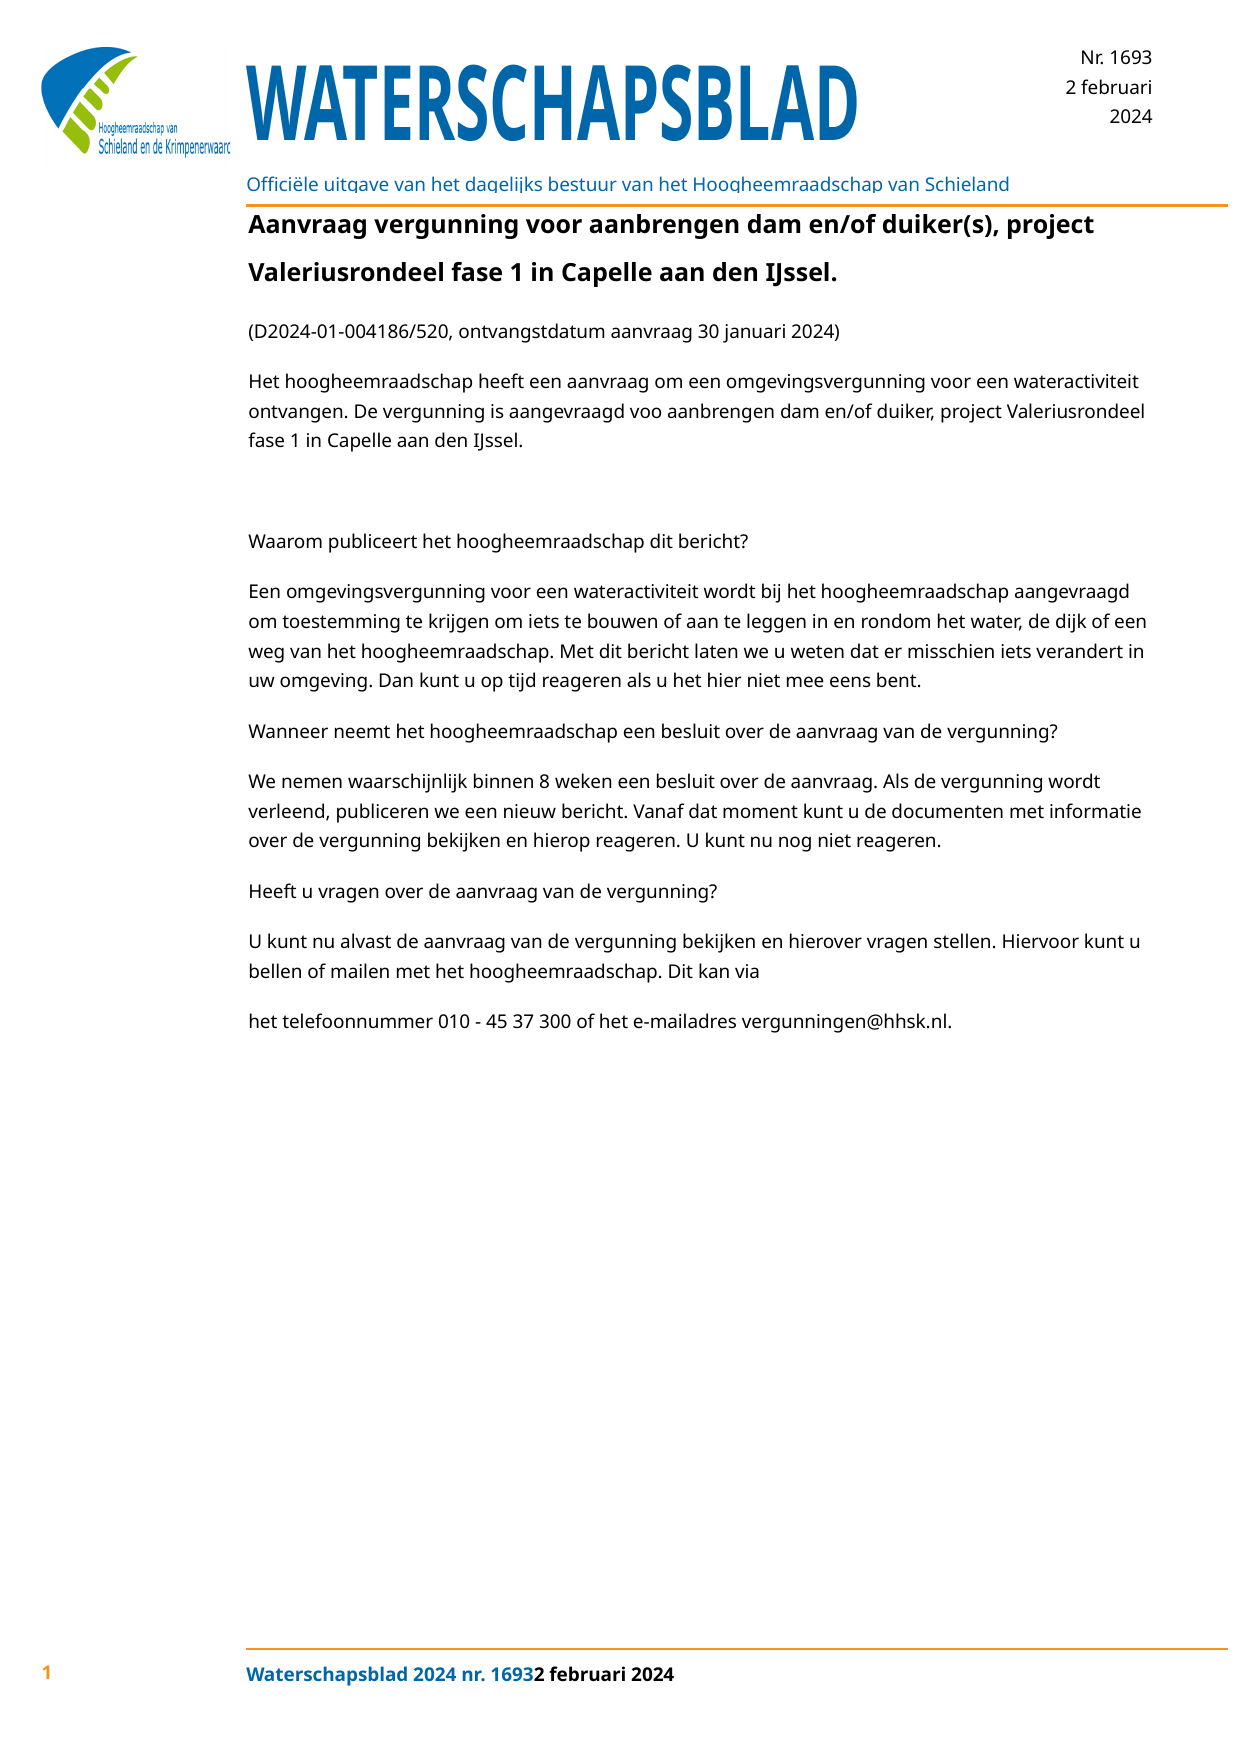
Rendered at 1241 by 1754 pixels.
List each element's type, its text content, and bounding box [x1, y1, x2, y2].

text Waarom publiceert het hoogheemraadschap dit bericht? [248, 528, 1152, 554]
text U kunt nu alvast de aanvraag van de vergunning bekijken en hierover vragen stellen. Hiervoor kunt u bellen of mailen met het hoogheemraadschap. Dit kan via [248, 928, 1152, 984]
text Een omgevingsvergunning voor een wateractiviteit wordt bij het hoogheemraadschap aangevraagd om toestemming te krijgen om iets te bouwen of aan te leggen in en rondom het water, de dijk of een weg van het hoogheemraadschap. Met dit bericht laten we u weten dat er misschien iets verandert in uw omgeving. Dan kunt u op tijd reageren als u het hier niet mee eens bent. [248, 579, 1152, 693]
text het telefoonnummer 010 - 45 37 300 of het e-mailadres vergunningen@hhsk.nl. [248, 1008, 1152, 1034]
text We nemen waarschijnlijk binnen 8 weken een besluit over de aanvraag. Als de vergunning wordt verleend, publiceren we een nieuw bericht. Vanaf dat moment kunt u de documenten met informatie over de vergunning bekijken en hierop reageren. U kunt nu nog niet reageren. [248, 768, 1152, 853]
text Aanvraag vergunning voor aanbrengen dam en/of duiker(s), project Valeriusrondeel fase 1 in Capelle aan den IJssel. [248, 207, 1152, 288]
text Heeft u vragen over de aanvraag van de vergunning? [248, 878, 1152, 904]
text Het hoogheemraadschap heeft een aanvraag om een omgevingsvergunning voor een wateractiviteit ontvangen. De vergunning is aangevraagd voo aanbrengen dam en/of duiker, project Valeriusrondeel fase 1 in Capelle aan den IJssel. [248, 368, 1152, 453]
text Wanneer neemt het hoogheemraadschap een besluit over de aanvraag van de vergunning? [248, 718, 1152, 744]
text (D2024-01-004186/520, ontvangstdatum aanvraag 30 januari 2024) [248, 318, 1152, 344]
picture [41, 47, 231, 172]
